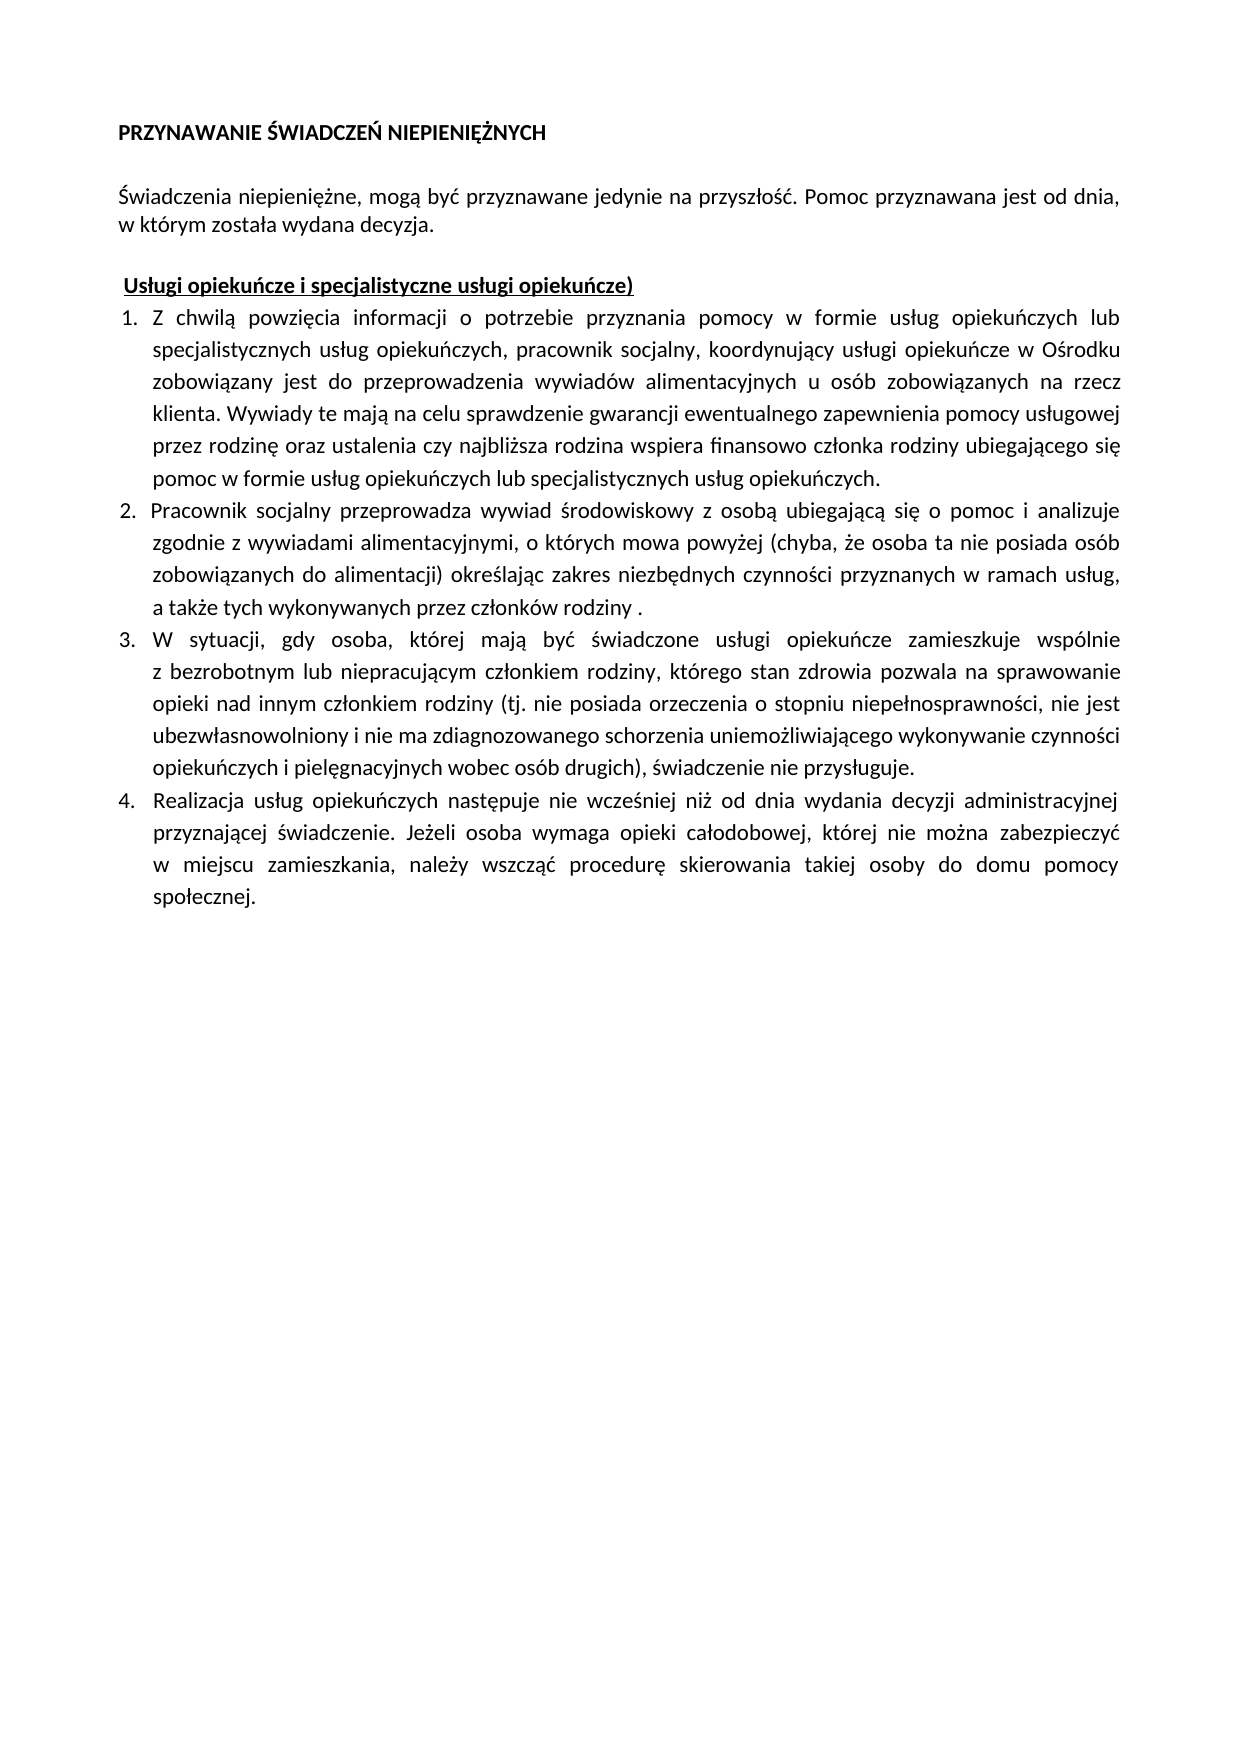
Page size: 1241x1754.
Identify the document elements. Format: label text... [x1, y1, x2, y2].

text Usługi opiekuńcze i specjalistyczne usługi opiekuńcze) [123, 271, 1122, 299]
text PRZYNAWANIE ŚWIADCZEŃ NIEPIENIĘŻNYCH [118, 118, 1122, 146]
list Świadczenia niepieniężne, mogą być przyznawane jedynie na przyszłość. Pomoc przyznawana jest od dnia, w którym została wydana decyzja. [118, 182, 1122, 238]
text 2. Pracownik socjalny przeprowadza wywiad środowiskowy z osobą ubiegającą się o pomoc i analizuje zgodnie z wywiadami alimentacyjnymi, o których mowa powyżej (chyba, że osoba ta nie posiada osób zobowiązanych do alimentacji) określając zakres niezbędnych czynności przyznanych w ramach usług, a także tych wykonywanych przez członków rodziny . [119, 496, 1122, 621]
list Realizacja usług opiekuńczych następuje nie wcześniej niż od dnia wydania decyzji administracyjnej przyznającej świadczenie. Jeżeli osoba wymaga opieki całodobowej, której nie można zabezpieczyć w miejscu zamieszkania, należy wszcząć procedurę skierowania takiej osoby do domu pomocy społecznej. [118, 786, 1120, 910]
list W sytuacji, gdy osoba, której mają być świadczone usługi opiekuńcze zamieszkuje wspólnie z bezrobotnym lub niepracującym członkiem rodziny, którego stan zdrowia pozwala na sprawowanie opieki nad innym członkiem rodziny (tj. nie posiada orzeczenia o stopniu niepełnosprawności, nie jest ubezwłasnowolniony i nie ma zdiagnozowanego schorzenia uniemożliwiającego wykonywanie czynności opiekuńczych i pielęgnacyjnych wobec osób drugich), świadczenie nie przysługuje. [118, 625, 1122, 782]
list Z chwilą powzięcia informacji o potrzebie przyznania pomocy w formie usług opiekuńczych lub specjalistycznych usług opiekuńczych, pracownik socjalny, koordynujący usługi opiekuńcze w Ośrodku zobowiązany jest do przeprowadzenia wywiadów alimentacyjnych u osób zobowiązanych na rzecz klienta. Wywiady te mają na celu sprawdzenie gwarancji ewentualnego zapewnienia pomocy usługowej przez rodzinę oraz ustalenia czy najbliższa rodzina wspiera finansowo członka rodziny ubiegającego się pomoc w formie usług opiekuńczych lub specjalistycznych usług opiekuńczych. [118, 303, 1122, 492]
